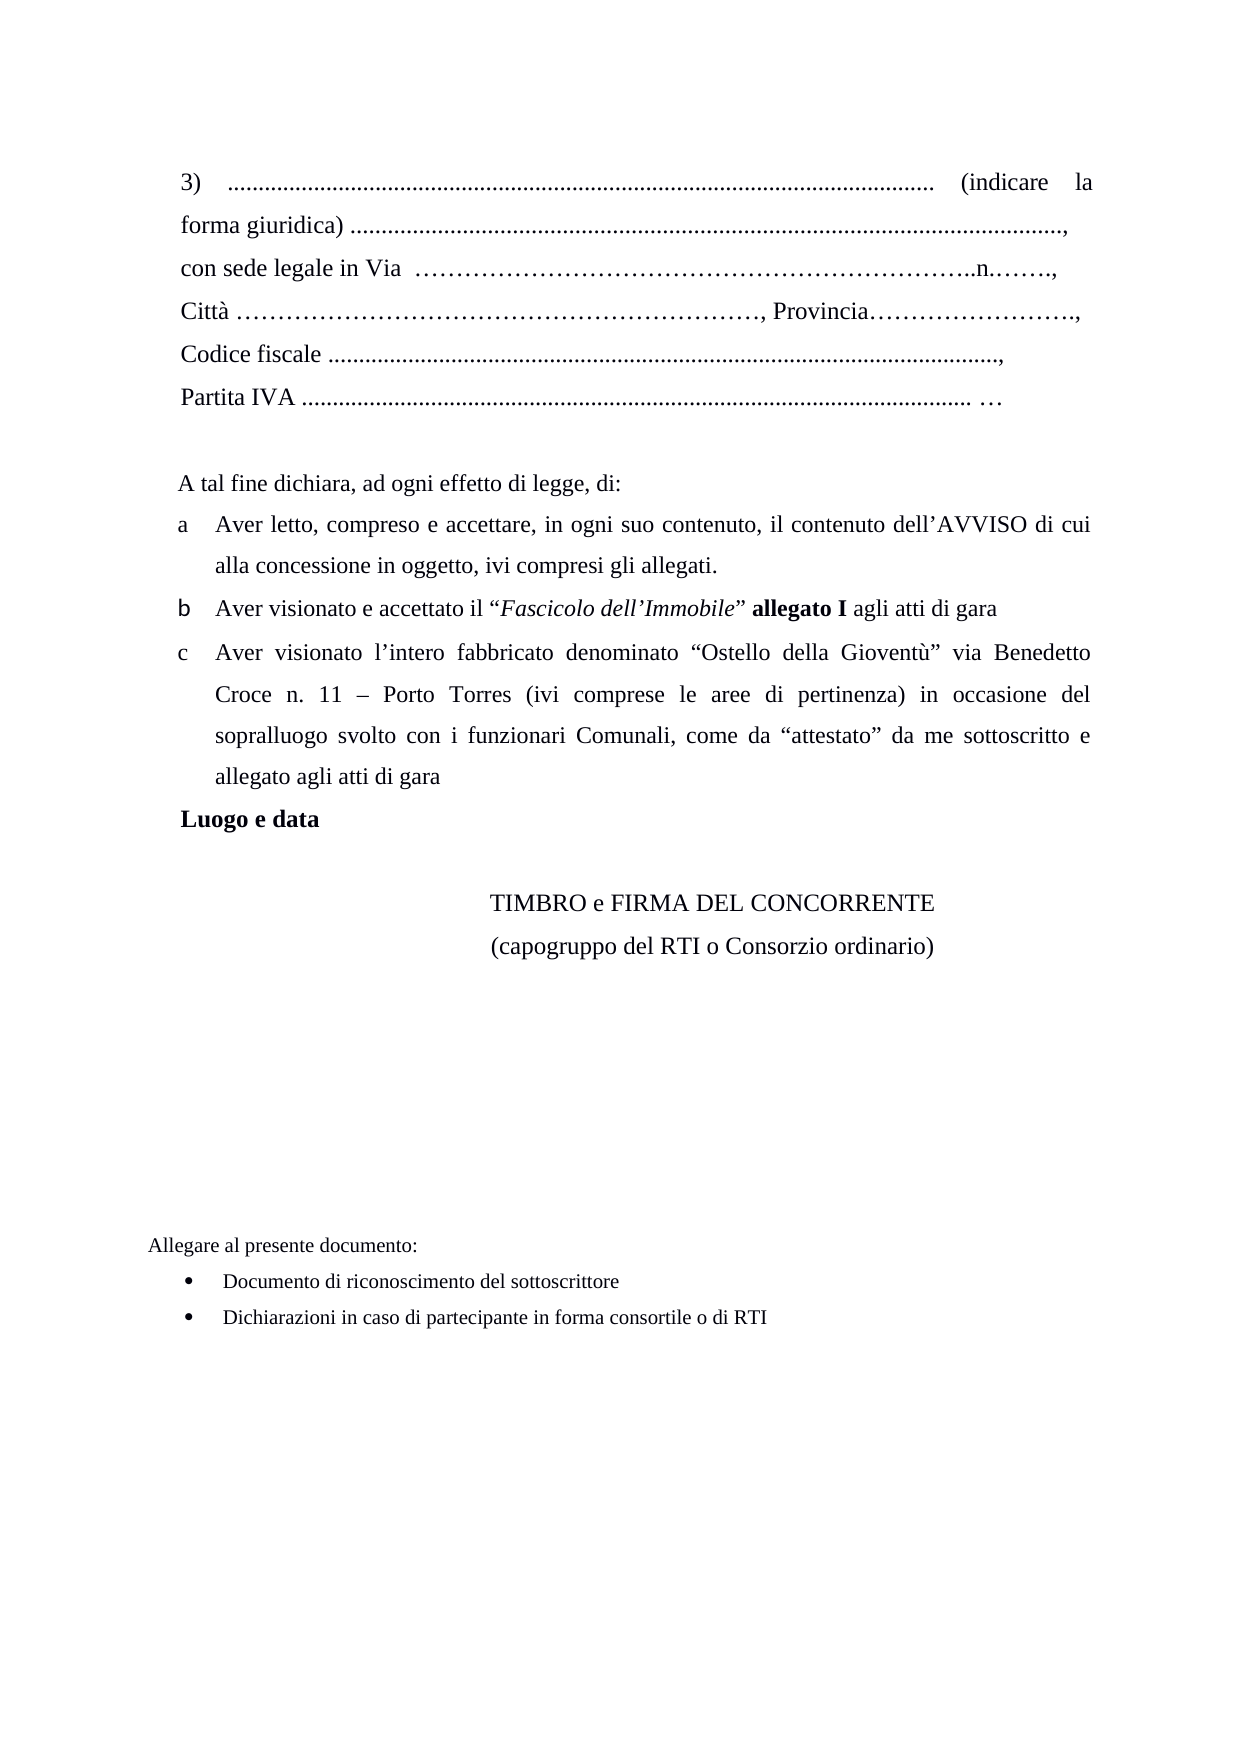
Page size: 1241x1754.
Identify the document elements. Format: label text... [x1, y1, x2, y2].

subtitle Luogo e data [180, 804, 1093, 832]
text TIMBRO e FIRMA DEL CONCORRENTE [332, 888, 1093, 917]
text (capogruppo del RTI o Consorzio ordinario) [332, 931, 1093, 960]
list Dichiarazioni in caso di partecipante in forma consortile o di RTI [185, 1305, 1093, 1329]
list Aver visionato l’intero fabbricato denominato “Ostello della Gioventù” via Benedetto Croce n. 11 – Porto Torres (ivi comprese le aree di pertinenza) in occasione del sopralluogo svolto con i funzionari Comunali, come da “attestato” da me sottoscritto e allegato agli atti di gara [177, 638, 1093, 790]
text Codice fiscale ............................................................................................................., [180, 339, 1093, 368]
list Documento di riconoscimento del sottoscrittore [185, 1269, 1093, 1293]
text 3) ................................................................................................................... (indicare la forma giuridica) .................................................................................................................., [180, 167, 1093, 238]
text Partita IVA ............................................................................................................. … [180, 382, 1093, 411]
list Aver letto, compreso e accettare, in ogni suo contenuto, il contenuto dell’AVVISO di cui alla concessione in oggetto, ivi compresi gli allegati. [177, 510, 1093, 579]
text con sede legale in Via …………………………………………………………..n.……., [180, 253, 1093, 282]
text Allegare al presente documento: [148, 1233, 1093, 1257]
text A tal fine dichiara, ad ogni effetto di legge, di: [177, 468, 1093, 496]
list Aver visionato e accettato il “Fascicolo dell’Immobile” allegato I agli atti di gara [177, 593, 1093, 623]
text Città ………………………………………………………, Provincia……………………., [180, 296, 1093, 325]
